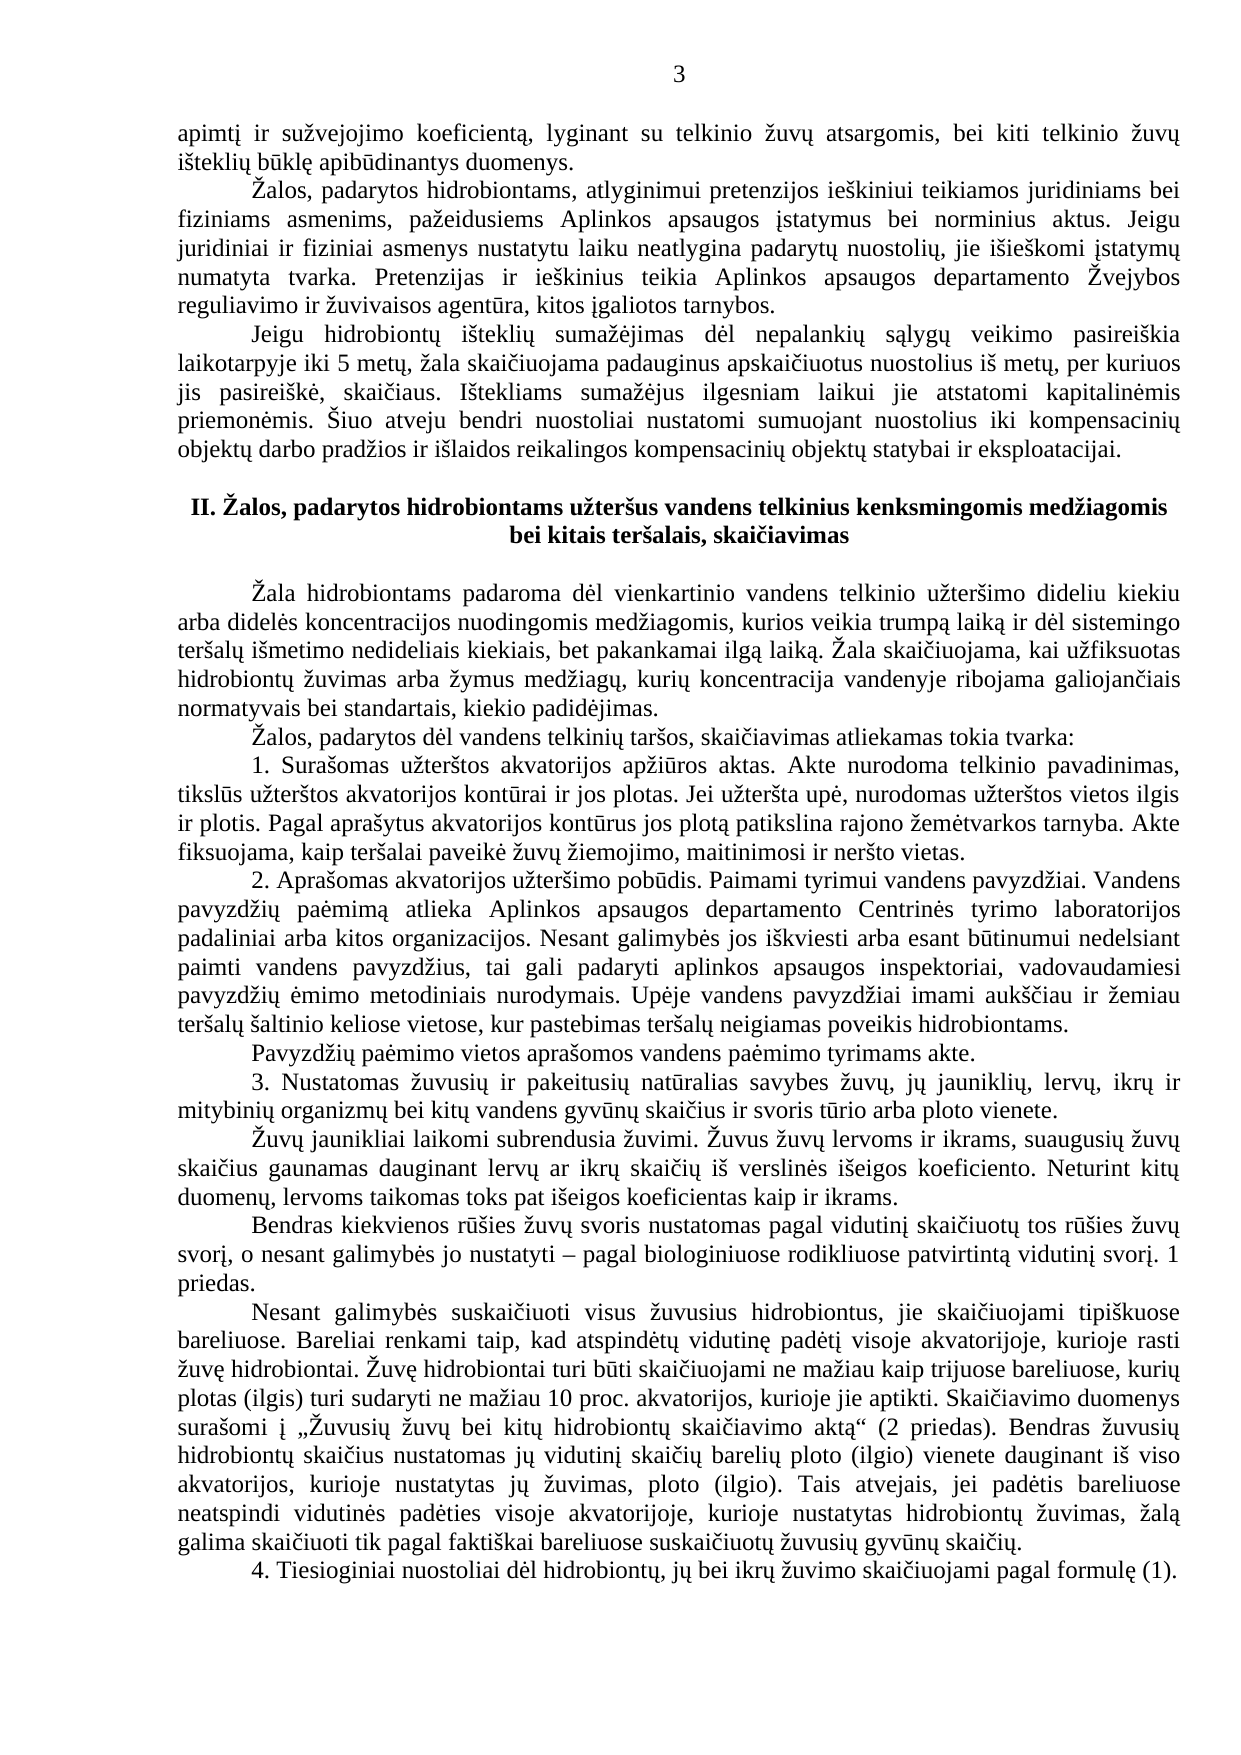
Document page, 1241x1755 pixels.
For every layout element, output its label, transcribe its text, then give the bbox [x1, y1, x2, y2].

text II. Žalos, padarytos hidrobiontams užteršus vandens telkinius kenksmingomis medžiagomis bei kitais teršalais, skaičiavimas [177, 492, 1181, 549]
text 4. Tiesioginiai nuostoliai dėl hidrobiontų, jų bei ikrų žuvimo skaičiuojami pagal formulę (1). [177, 1556, 1181, 1584]
text apimtį ir sužvejojimo koeficientą, lyginant su telkinio žuvų atsargomis, bei kiti telkinio žuvų išteklių būklę apibūdinantys duomenys. [177, 118, 1181, 176]
text 2. Aprašomas akvatorijos užteršimo pobūdis. Paimami tyrimui vandens pavyzdžiai. Vandens pavyzdžių paėmimą atlieka Aplinkos apsaugos departamento Centrinės tyrimo laboratorijos padaliniai arba kitos organizacijos. Nesant galimybės jos iškviesti arba esant būtinumui nedelsiant paimti vandens pavyzdžius, tai gali padaryti aplinkos apsaugos inspektoriai, vadovaudamiesi pavyzdžių ėmimo metodiniais nurodymais. Upėje vandens pavyzdžiai imami aukščiau ir žemiau teršalų šaltinio keliose vietose, kur pastebimas teršalų neigiamas poveikis hidrobiontams. [177, 866, 1181, 1038]
text Žuvų jaunikliai laikomi subrendusia žuvimi. Žuvus žuvų lervoms ir ikrams, suaugusių žuvų skaičius gaunamas dauginant lervų ar ikrų skaičių iš verslinės išeigos koeficiento. Neturint kitų duomenų, lervoms taikomas toks pat išeigos koeficientas kaip ir ikrams. [177, 1124, 1181, 1211]
text Pavyzdžių paėmimo vietos aprašomos vandens paėmimo tyrimams akte. [177, 1038, 1181, 1067]
text 1. Surašomas užterštos akvatorijos apžiūros aktas. Akte nurodoma telkinio pavadinimas, tikslūs užterštos akvatorijos kontūrai ir jos plotas. Jei užteršta upė, nurodomas užterštos vietos ilgis ir plotis. Pagal aprašytus akvatorijos kontūrus jos plotą patikslina rajono žemėtvarkos tarnyba. Akte fiksuojama, kaip teršalai paveikė žuvų žiemojimo, maitinimosi ir neršto vietas. [177, 751, 1181, 866]
text Žala hidrobiontams padaroma dėl vienkartinio vandens telkinio užteršimo dideliu kiekiu arba didelės koncentracijos nuodingomis medžiagomis, kurios veikia trumpą laiką ir dėl sistemingo teršalų išmetimo nedideliais kiekiais, bet pakankamai ilgą laiką. Žala skaičiuojama, kai užfiksuotas hidrobiontų žuvimas arba žymus medžiagų, kurių koncentracija vandenyje ribojama galiojančiais normatyvais bei standartais, kiekio padidėjimas. [177, 578, 1181, 722]
text Bendras kiekvienos rūšies žuvų svoris nustatomas pagal vidutinį skaičiuotų tos rūšies žuvų svorį, o nesant galimybės jo nustatyti – pagal biologiniuose rodikliuose patvirtintą vidutinį svorį. 1 priedas. [177, 1211, 1181, 1297]
text Nesant galimybės suskaičiuoti visus žuvusius hidrobiontus, jie skaičiuojami tipiškuose bareliuose. Bareliai renkami taip, kad atspindėtų vidutinę padėtį visoje akvatorijoje, kurioje rasti žuvę hidrobiontai. Žuvę hidrobiontai turi būti skaičiuojami ne mažiau kaip trijuose bareliuose, kurių plotas (ilgis) turi sudaryti ne mažiau 10 proc. akvatorijos, kurioje jie aptikti. Skaičiavimo duomenys surašomi į „Žuvusių žuvų bei kitų hidrobiontų skaičiavimo aktą“ (2 priedas). Bendras žuvusių hidrobiontų skaičius nustatomas jų vidutinį skaičių barelių ploto (ilgio) vienete dauginant iš viso akvatorijos, kurioje nustatytas jų žuvimas, ploto (ilgio). Tais atvejais, jei padėtis bareliuose neatspindi vidutinės padėties visoje akvatorijoje, kurioje nustatytas hidrobiontų žuvimas, žalą galima skaičiuoti tik pagal faktiškai bareliuose suskaičiuotų žuvusių gyvūnų skaičių. [177, 1297, 1181, 1556]
text Žalos, padarytos hidrobiontams, atlyginimui pretenzijos ieškiniui teikiamos juridiniams bei fiziniams asmenims, pažeidusiems Aplinkos apsaugos įstatymus bei norminius aktus. Jeigu juridiniai ir fiziniai asmenys nustatytu laiku neatlygina padarytų nuostolių, jie išieškomi įstatymų numatyta tvarka. Pretenzijas ir ieškinius teikia Aplinkos apsaugos departamento Žvejybos reguliavimo ir žuvivaisos agentūra, kitos įgaliotos tarnybos. [177, 176, 1181, 319]
text Jeigu hidrobiontų išteklių sumažėjimas dėl nepalankių sąlygų veikimo pasireiškia laikotarpyje iki 5 metų, žala skaičiuojama padauginus apskaičiuotus nuostolius iš metų, per kuriuos jis pasireiškė, skaičiaus. Ištekliams sumažėjus ilgesniam laikui jie atstatomi kapitalinėmis priemonėmis. Šiuo atveju bendri nuostoliai nustatomi sumuojant nuostolius iki kompensacinių objektų darbo pradžios ir išlaidos reikalingos kompensacinių objektų statybai ir eksploatacijai. [177, 319, 1181, 463]
text Žalos, padarytos dėl vandens telkinių taršos, skaičiavimas atliekamas tokia tvarka: [177, 722, 1181, 751]
text 3. Nustatomas žuvusių ir pakeitusių natūralias savybes žuvų, jų jauniklių, lervų, ikrų ir mitybinių organizmų bei kitų vandens gyvūnų skaičius ir svoris tūrio arba ploto vienete. [177, 1067, 1181, 1124]
